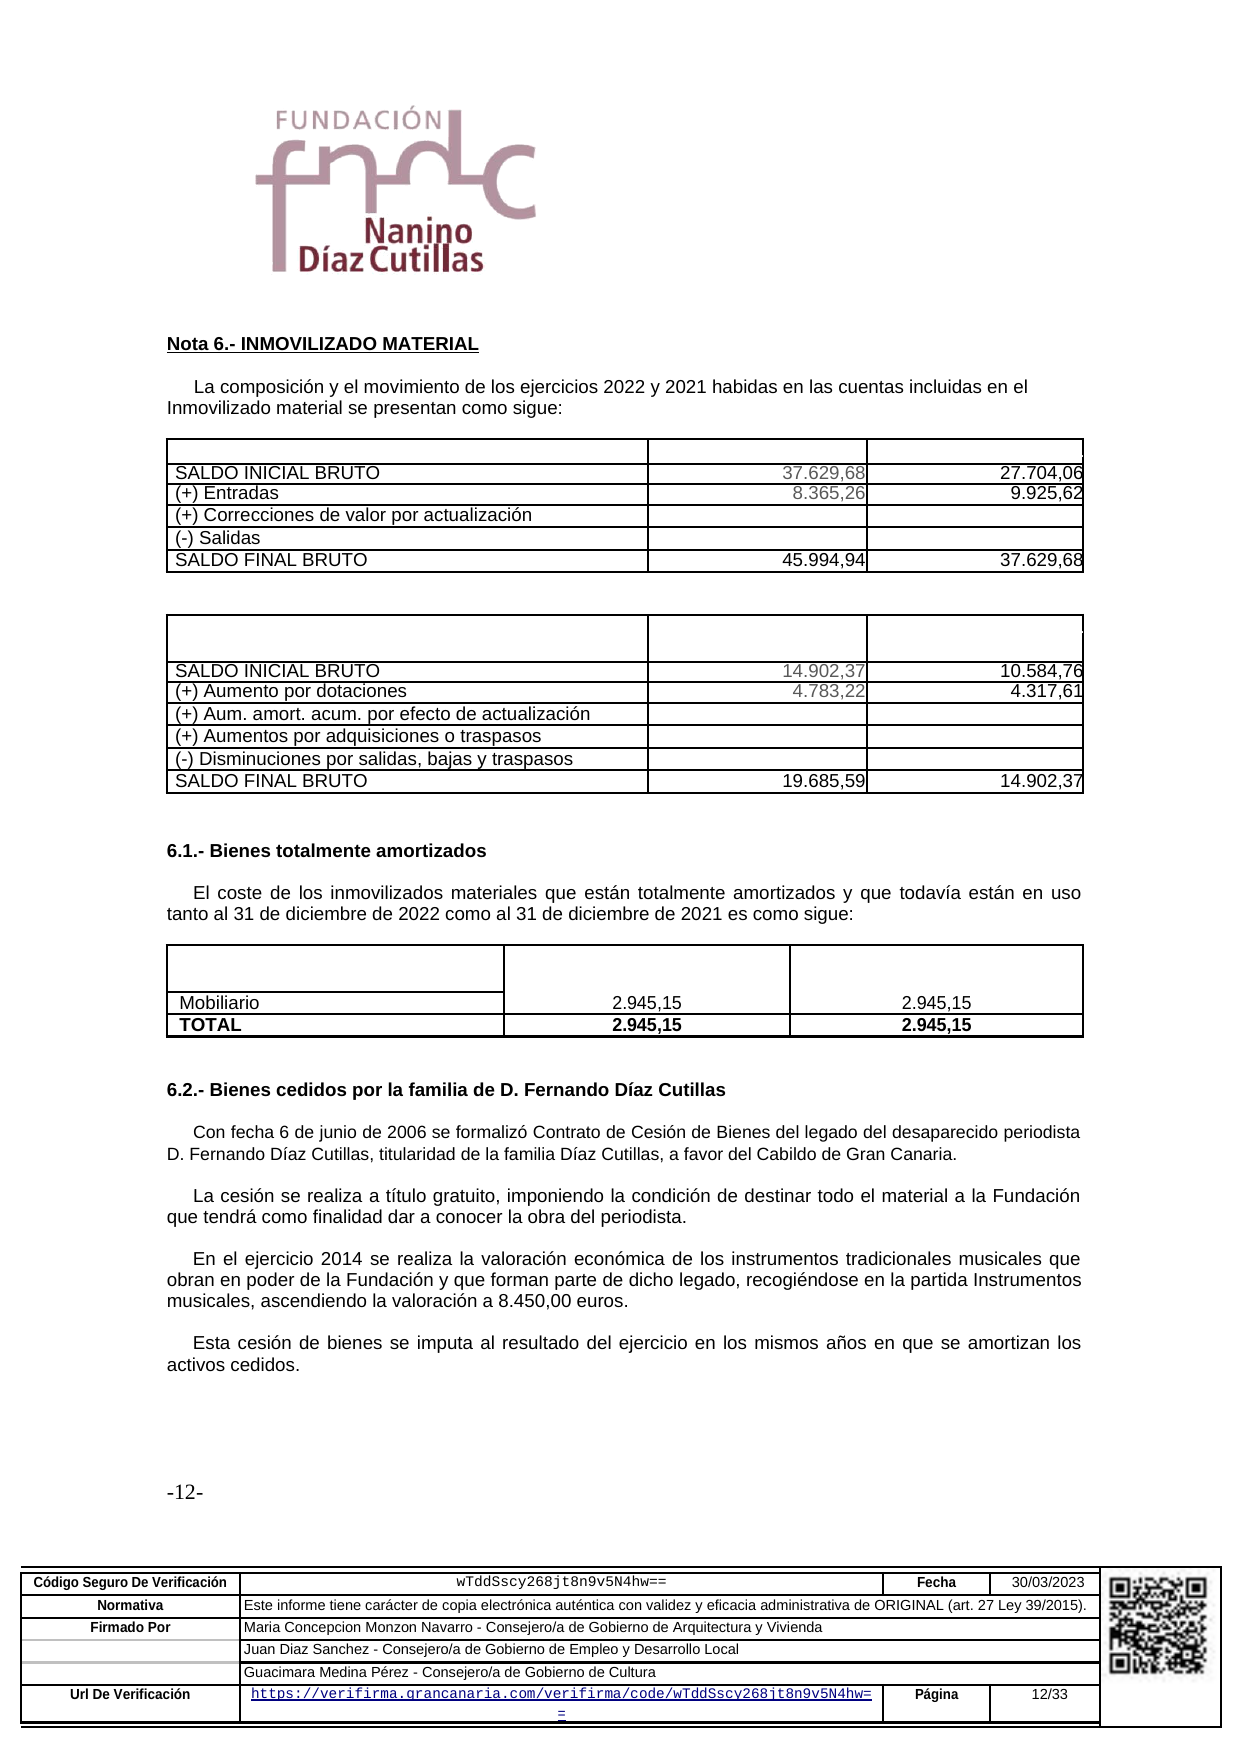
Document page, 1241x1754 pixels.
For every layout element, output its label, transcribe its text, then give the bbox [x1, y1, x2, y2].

table_cell 45.994,94 [649, 551, 866, 571]
table_cell [868, 704, 1082, 724]
table_cell [494, 993, 503, 1013]
table_cell wTddSscy268jt8n9v5N4hw== [241, 1574, 882, 1594]
table_cell [494, 980, 503, 991]
table_cell [883, 1641, 989, 1661]
table_cell Página [884, 1686, 989, 1706]
table_cell [649, 637, 866, 661]
table_cell [884, 1706, 989, 1721]
table_cell [22, 1641, 239, 1661]
table_cell [271, 993, 494, 1013]
table_header MOVIMIENTOS DEL INMOVILIZADO MATERIAL [168, 440, 647, 462]
table_header VALOR BRUTO A 31 DE [791, 946, 1082, 968]
table_cell [22, 1664, 239, 1684]
table_header CONCEPTO [271, 946, 494, 979]
table_cell 4.783,22 [649, 683, 866, 702]
table_header [240, 1568, 883, 1572]
table_cell [991, 1706, 1099, 1721]
table_cell [649, 726, 866, 747]
table_header IMPORTE 2021 [868, 440, 1082, 462]
table_header [883, 1568, 989, 1572]
table_header [168, 946, 271, 968]
text Nota 6.- INMOVILIZADO MATERIAL [167, 333, 1219, 355]
table_cell 37.629,68 [868, 551, 1082, 571]
table_cell = [241, 1706, 882, 1721]
table_header IMPORTE 2022 [649, 440, 866, 462]
text 6.2.- Bienes cedidos por la familia de D. Fernando Díaz Cutillas [167, 1079, 1219, 1101]
table_cell [1101, 1684, 1220, 1706]
table_cell MATERIAL [168, 637, 647, 661]
table_cell [494, 968, 503, 979]
table_cell Código Seguro De Verificación [22, 1574, 239, 1594]
table_cell 8.365,26 [649, 485, 866, 503]
text -12- [167, 1479, 1219, 1504]
table_cell [868, 506, 1082, 526]
table_cell Este informe tiene carácter de copia electrónica auténtica con validez y eficacia administrativa de ORIGINAL (art. 27 Ley 39/2015). [241, 1596, 1099, 1617]
table_header [494, 946, 503, 968]
table_cell [1101, 1721, 1220, 1726]
table_cell 14.902,37 [649, 663, 866, 681]
picture [1101, 1568, 1219, 1686]
table_cell (+) Aum. amort. acum. por efecto de actualización [168, 704, 647, 724]
table_cell [271, 980, 494, 991]
table_cell 12/33 [991, 1686, 1099, 1706]
text La cesión se realiza a título gratuito, imponiendo la condición de destinar todo el material a la Fundación que tendrá como finalidad dar a conocer la obra del periodista. [167, 1185, 1082, 1228]
text 6.1.- Bienes totalmente amortizados [167, 839, 1219, 861]
table_cell DICIEMBRE DE 2021 [791, 968, 1082, 991]
table_cell 19.685,59 [649, 771, 866, 792]
table_header [990, 1568, 1099, 1572]
table_cell 14.902,37 [868, 771, 1082, 792]
text Inmovilizado material se presentan como sigue: [167, 397, 1219, 418]
table_cell [649, 506, 866, 526]
table_cell 2.945,15 [505, 1015, 789, 1035]
table_cell [868, 528, 1082, 548]
table_header VALOR BRUTO A 31 DE [505, 946, 789, 968]
table_cell [649, 704, 866, 724]
table_header MOVIMIENTOS AMORTIZACIÓN DEL INMOVILIZADO [168, 616, 647, 637]
table_cell (+) Aumentos por adquisiciones o traspasos [168, 726, 647, 747]
text Con fecha 6 de junio de 2006 se formalizó Contrato de Cesión de Bienes del legado del desaparecido periodista D. Fernando Díaz Cutillas, titularidad de la familia Díaz Cutillas, a favor del Cabildo de Gran Canaria. [167, 1122, 1082, 1164]
table_cell SALDO INICIAL BRUTO [168, 465, 647, 483]
table_cell [649, 749, 866, 769]
table_cell Normativa [22, 1596, 239, 1617]
table_cell Juan Diaz Sanchez - Consejero/a de Gobierno de Empleo y Desarrollo Local [241, 1641, 883, 1661]
table_cell Fecha [884, 1574, 989, 1594]
table_cell Firmado Por [22, 1619, 239, 1639]
table_cell [1101, 1706, 1220, 1721]
table_cell (+) Aumento por dotaciones [168, 683, 647, 702]
table_cell [168, 968, 271, 979]
table_cell SALDO INICIAL BRUTO [168, 663, 647, 681]
table_cell [868, 726, 1082, 747]
table_cell 9.925,62 [868, 485, 1082, 503]
table_cell Guacimara Medina Pérez - Consejero/a de Gobierno de Cultura [241, 1664, 883, 1684]
table_cell 2.945,15 [505, 991, 789, 1013]
table_cell Mobiliario [168, 993, 271, 1013]
table_header IMPORTE 2022 [649, 616, 866, 637]
table_cell 27.704,06 [868, 465, 1082, 483]
text El coste de los inmovilizados materiales que están totalmente amortizados y que todavía están en uso tanto al 31 de diciembre de 2022 como al 31 de diciembre de 2021 es como sigue: [167, 883, 1082, 925]
table_cell [990, 1641, 1099, 1661]
table_cell [868, 749, 1082, 769]
table_cell SALDO FINAL BRUTO [168, 551, 647, 571]
picture [226, 87, 576, 301]
text La composición y el movimiento de los ejercicios 2022 y 2021 habidas en las cuentas incluidas en el [194, 376, 1219, 397]
table_cell [868, 637, 1082, 661]
table_cell (+) Entradas [178, 485, 195, 503]
table_cell Maria Concepcion Monzon Navarro - Consejero/a de Gobierno de Arquitectura y Vivienda [241, 1619, 883, 1639]
table_cell DICIEMBRE DE 2022 [505, 968, 789, 991]
table_cell (-) Salidas [168, 528, 647, 548]
table_cell (+) Entradas [194, 485, 647, 503]
table_cell 10.584,76 [868, 663, 1082, 681]
table_header [21, 1568, 239, 1572]
table_cell (-) Disminuciones por salidas, bajas y traspasos [168, 749, 647, 769]
text Esta cesión de bienes se imputa al resultado del ejercicio en los mismos años en que se amortizan los activos cedidos. [167, 1333, 1082, 1375]
table_cell [883, 1619, 989, 1639]
table_header IMPORTE 2021 [868, 616, 1082, 637]
table_cell [271, 1015, 494, 1035]
table_cell (+) Correcciones de valor por actualización [168, 506, 647, 526]
table_cell 30/03/2023 [991, 1574, 1099, 1594]
table_cell [990, 1619, 1099, 1639]
table_cell [168, 980, 271, 991]
table_cell 37.629,68 [649, 465, 866, 483]
table_cell 2.945,15 [791, 1015, 1082, 1035]
table_cell 2.945,15 [791, 991, 1082, 1013]
text En el ejercicio 2014 se realiza la valoración económica de los instrumentos tradicionales musicales que obran en poder de la Fundación y que forman parte de dicho legado, recogiéndose en la partida Instrumentos musicales, ascendiendo la valoración a 8.450,00 euros. [167, 1249, 1082, 1312]
table_cell SALDO FINAL BRUTO [168, 771, 647, 792]
table_cell [990, 1664, 1099, 1684]
table_cell [883, 1664, 989, 1684]
table_cell https://verifirma.grancanaria.com/verifirma/code/wTddSscy268jt8n9v5N4hw= [241, 1686, 882, 1706]
table_cell 4.317,61 [868, 683, 1082, 702]
table_cell [22, 1706, 239, 1721]
table_cell Url De Verificación [22, 1686, 239, 1706]
table_cell [494, 1015, 503, 1035]
table_cell TOTAL [168, 1015, 271, 1035]
table_cell [649, 528, 866, 548]
